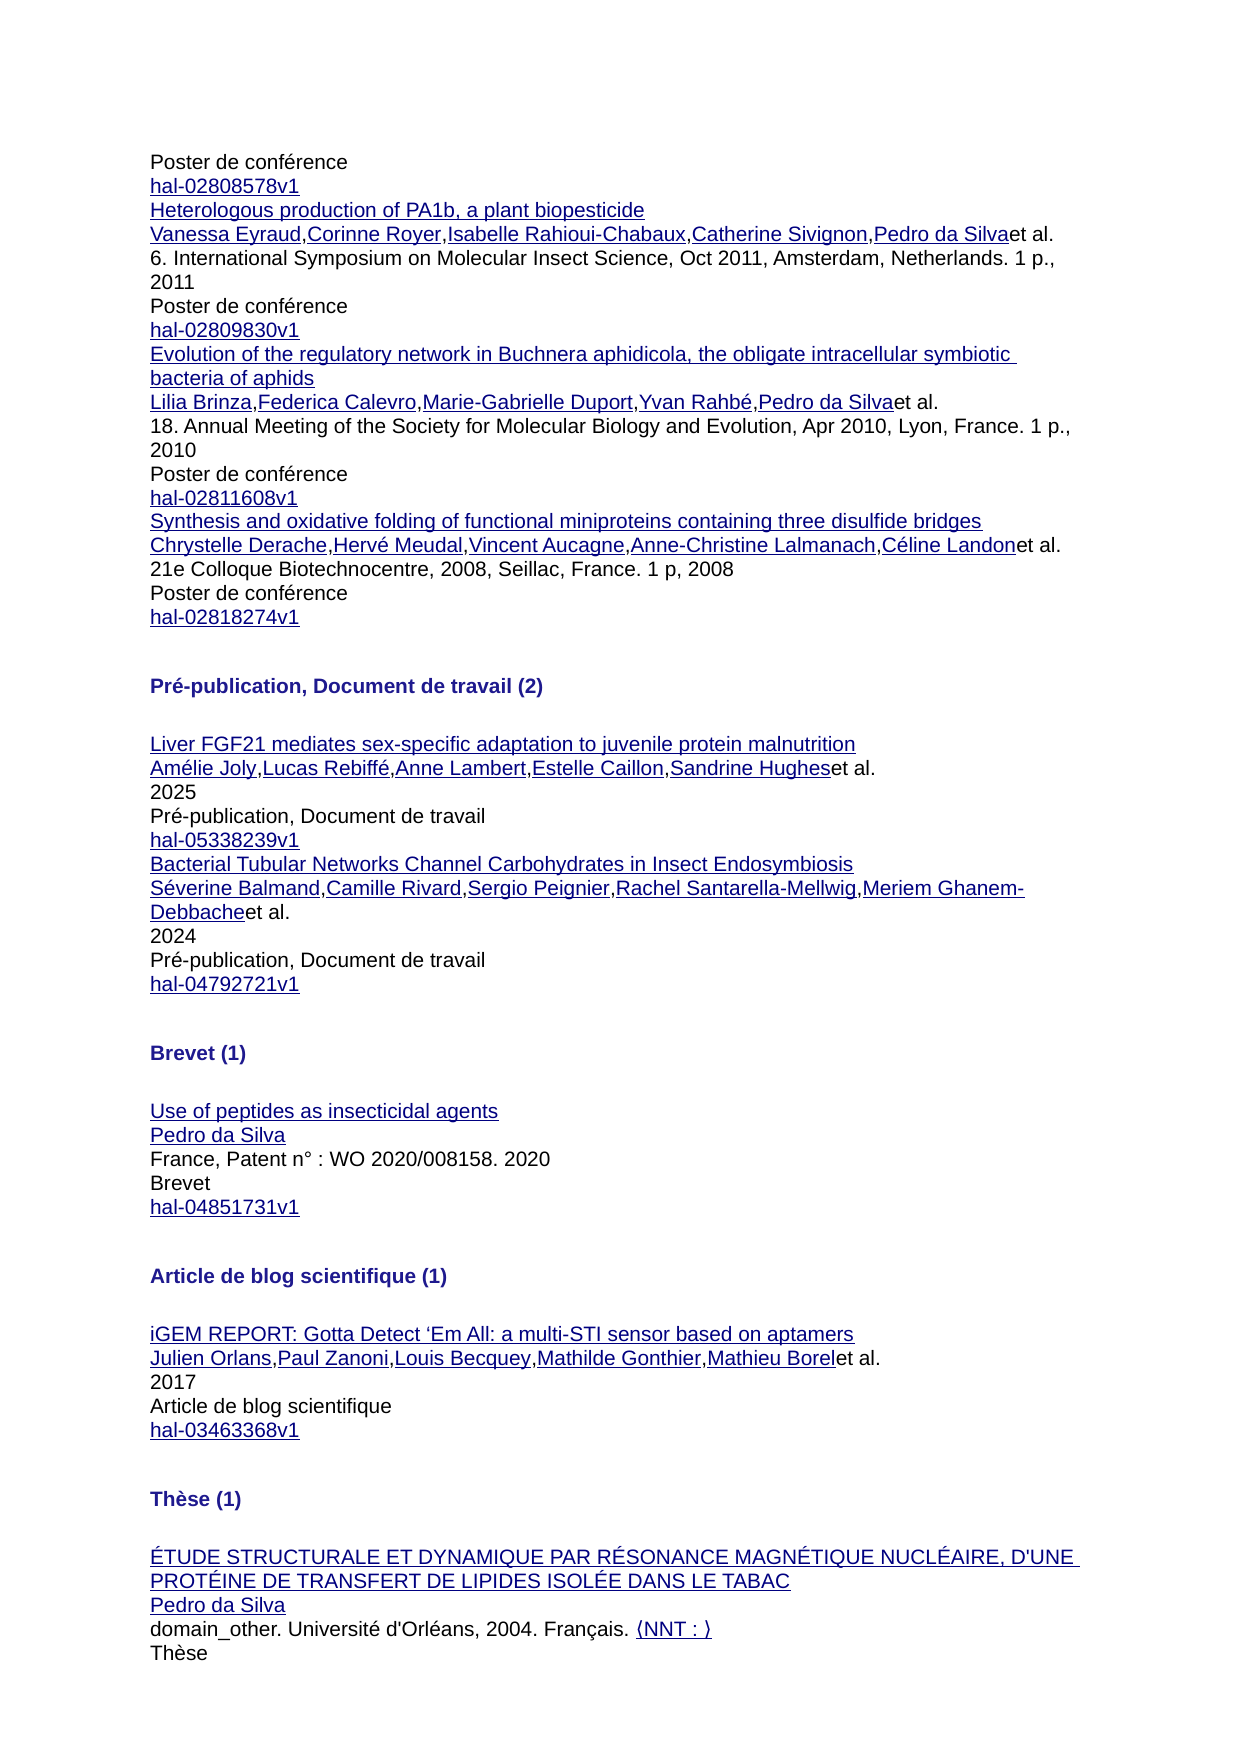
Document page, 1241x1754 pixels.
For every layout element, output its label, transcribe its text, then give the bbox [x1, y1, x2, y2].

table_header Use of peptides as insecticidal agents Pedro da Silva France, Patent n° : WO 2020/008158. 2020 Brevet hal-04851731v1 [150, 1099, 1090, 1219]
table_cell Bacterial Tubular Networks Channel Carbohydrates in Insect Endosymbiosis Séverine Balmand,Camille Rivard,Sergio Peignier,Rachel Santarella-Mellwig,Meriem Ghanem-Debbacheet al. 2024 Pré-publication, Document de travail hal-04792721v1 [150, 852, 1090, 996]
table_header iGEM REPORT: Gotta Detect ‘Em All: a multi-STI sensor based on aptamers Julien Orlans,Paul Zanoni,Louis Becquey,Mathilde Gonthier,Mathieu Borelet al. 2017 Article de blog scientifique hal-03463368v1 [150, 1322, 1090, 1442]
table_header ÉTUDE STRUCTURALE ET DYNAMIQUE PAR RÉSONANCE MAGNÉTIQUE NUCLÉAIRE, D'UNE PROTÉINE DE TRANSFERT DE LIPIDES ISOLÉE DANS LE TABAC Pedro da Silva domain_other. Université d'Orléans, 2004. Français. ⟨NNT : ⟩ Thèse [150, 1545, 1090, 1664]
table_cell Heterologous production of PA1b, a plant biopesticide Vanessa Eyraud,Corinne Royer,Isabelle Rahioui-Chabaux,Catherine Sivignon,Pedro da Silvaet al. 6. International Symposium on Molecular Insect Science, Oct 2011, Amsterdam, Netherlands. 1 p., 2011 Poster de conférence hal-02809830v1 [150, 198, 1090, 342]
table_cell Synthesis and oxidative folding of functional miniproteins containing three disulfide bridges Chrystelle Derache,Hervé Meudal,Vincent Aucagne,Anne-Christine Lalmanach,Céline Landonet al. 21e Colloque Biotechnocentre, 2008, Seillac, France. 1 p, 2008 Poster de conférence hal-02818274v1 [150, 509, 1090, 629]
table_header Liver FGF21 mediates sex-specific adaptation to juvenile protein malnutrition Amélie Joly,Lucas Rebiffé,Anne Lambert,Estelle Caillon,Sandrine Hugheset al. 2025 Pré-publication, Document de travail hal-05338239v1 [150, 732, 1090, 852]
subtitle Pré-publication, Document de travail (2) [150, 674, 1090, 698]
table_cell Evolution of the regulatory network in Buchnera aphidicola, the obligate intracellular symbiotic bacteria of aphids Lilia Brinza,Federica Calevro,Marie-Gabrielle Duport,Yvan Rahbé,Pedro da Silvaet al. 18. Annual Meeting of the Society for Molecular Biology and Evolution, Apr 2010, Lyon, France. 1 p., 2010 Poster de conférence hal-02811608v1 [150, 342, 1090, 509]
subtitle Brevet (1) [150, 1041, 1090, 1064]
table_cell Poster de conférence hal-02808578v1 [150, 150, 1090, 198]
subtitle Article de blog scientifique (1) [150, 1263, 1090, 1287]
subtitle Thèse (1) [150, 1486, 1090, 1510]
